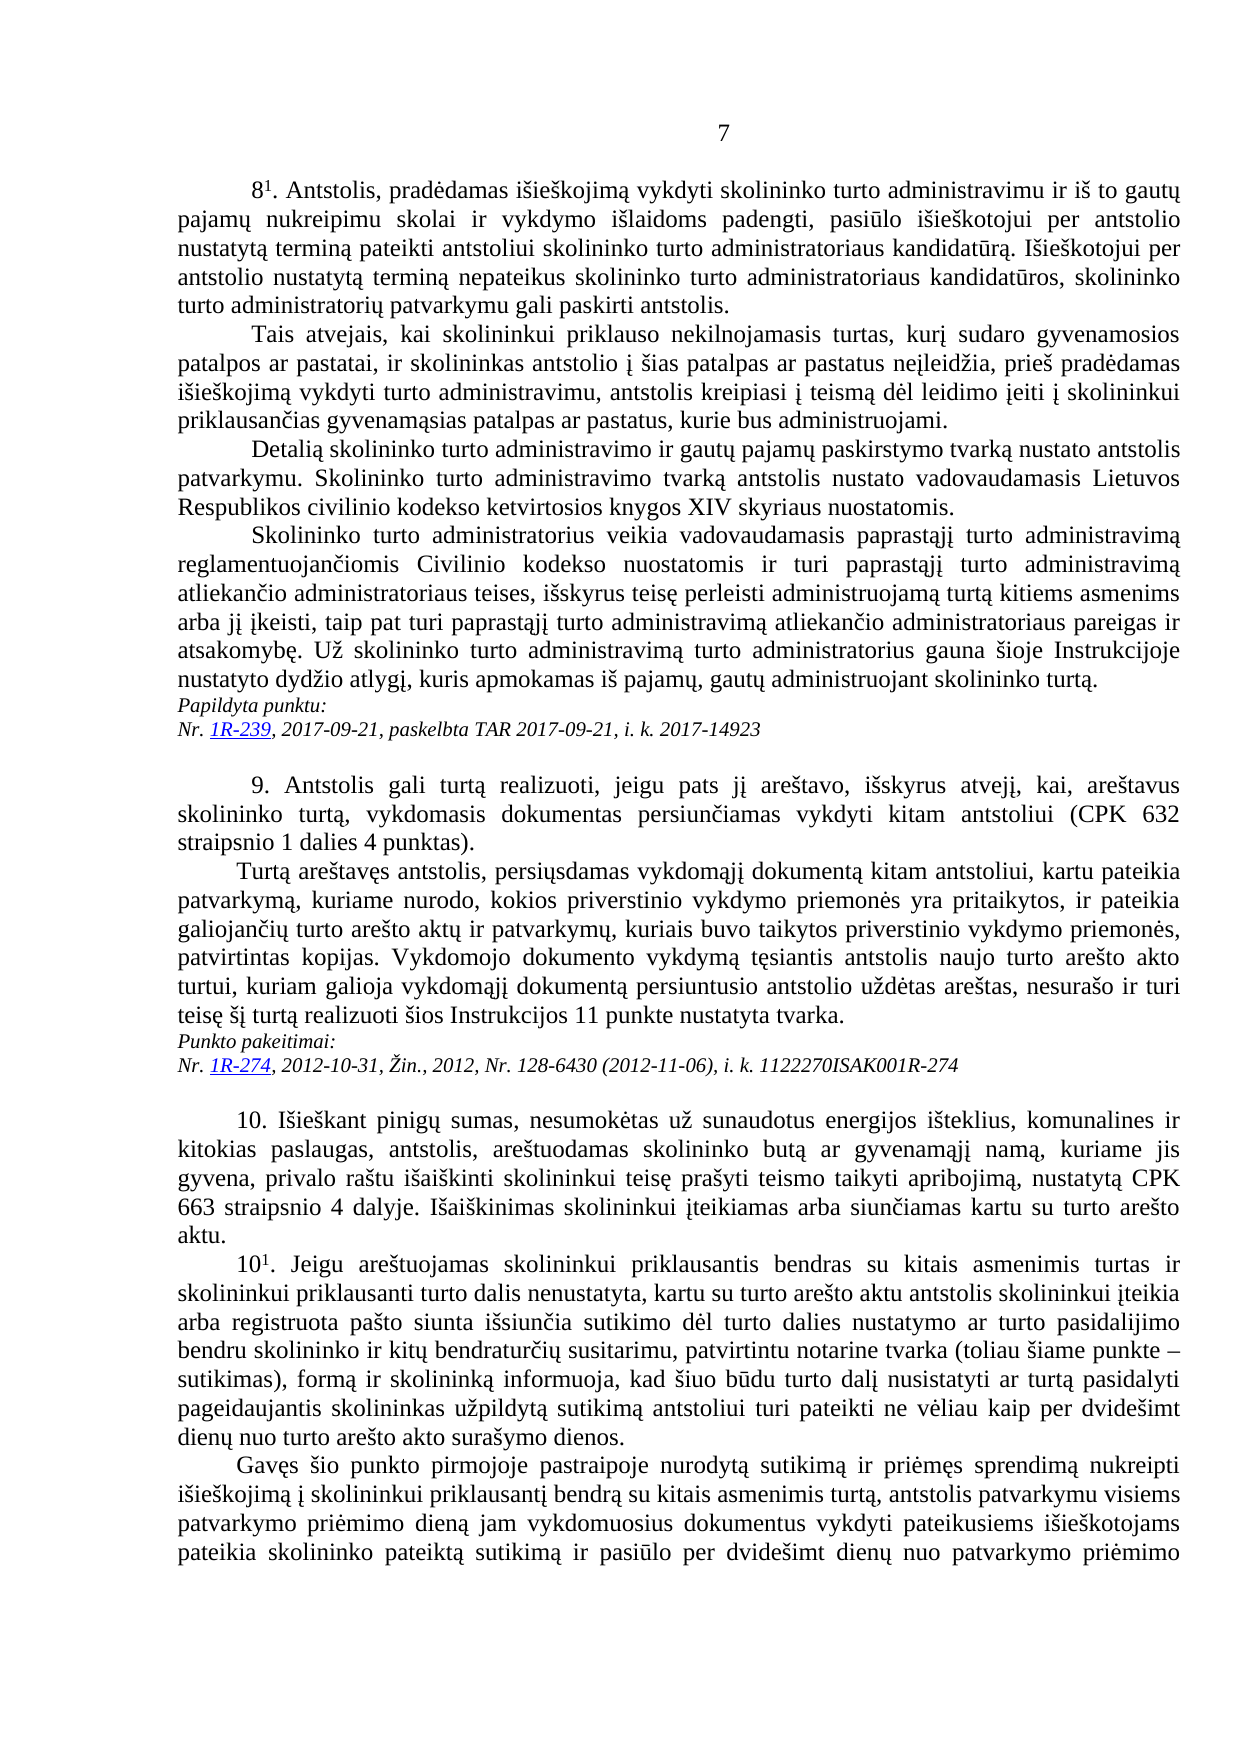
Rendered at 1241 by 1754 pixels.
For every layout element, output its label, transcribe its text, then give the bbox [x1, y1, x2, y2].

text Turtą areštavęs antstolis, persiųsdamas vykdomąjį dokumentą kitam antstoliui, kartu pateikia patvarkymą, kuriame nurodo, kokios priverstinio vykdymo priemonės yra pritaikytos, ir pateikia galiojančių turto arešto aktų ir patvarkymų, kuriais buvo taikytos priverstinio vykdymo priemonės, patvirtintas kopijas. Vykdomojo dokumento vykdymą tęsiantis antstolis naujo turto arešto akto turtui, kuriam galioja vykdomąjį dokumentą persiuntusio antstolio uždėtas areštas, nesurašo ir turi teisę šį turtą realizuoti šios Instrukcijos 11 punkte nustatyta tvarka. [177, 856, 1181, 1029]
text Nr. 1R-274, 2012-10-31, Žin., 2012, Nr. 128-6430 (2012-11-06), i. k. 1122270ISAK001R-274 [177, 1053, 1181, 1077]
text 101. Jeigu areštuojamas skolininkui priklausantis bendras su kitais asmenimis turtas ir skolininkui priklausanti turto dalis nenustatyta, kartu su turto arešto aktu antstolis skolininkui įteikia arba registruota pašto siunta išsiunčia sutikimo dėl turto dalies nustatymo ar turto pasidalijimo bendru skolininko ir kitų bendraturčių susitarimu, patvirtintu notarine tvarka (toliau šiame punkte – sutikimas), formą ir skolininką informuoja, kad šiuo būdu turto dalį nusistatyti ar turtą pasidalyti pageidaujantis skolininkas užpildytą sutikimą antstoliui turi pateikti ne vėliau kaip per dvidešimt dienų nuo turto arešto akto surašymo dienos. [177, 1249, 1181, 1451]
text 10. Išieškant pinigų sumas, nesumokėtas už sunaudotus energijos išteklius, komunalines ir kitokias paslaugas, antstolis, areštuodamas skolininko butą ar gyvenamąjį namą, kuriame jis gyvena, privalo raštu išaiškinti skolininkui teisę prašyti teismo taikyti apribojimą, nustatytą CPK 663 straipsnio 4 dalyje. Išaiškinimas skolininkui įteikiamas arba siunčiamas kartu su turto arešto aktu. [177, 1106, 1181, 1249]
text Skolininko turto administratorius veikia vadovaudamasis paprastąjį turto administravimą reglamentuojančiomis Civilinio kodekso nuostatomis ir turi paprastąjį turto administravimą atliekančio administratoriaus teises, išskyrus teisę perleisti administruojamą turtą kitiems asmenims arba jį įkeisti, taip pat turi paprastąjį turto administravimą atliekančio administratoriaus pareigas ir atsakomybę. Už skolininko turto administravimą turto administratorius gauna šioje Instrukcijoje nustatyto dydžio atlygį, kuris apmokamas iš pajamų, gautų administruojant skolininko turtą. [177, 521, 1181, 693]
text Nr. 1R-239, 2017-09-21, paskelbta TAR 2017-09-21, i. k. 2017-14923 [177, 717, 1181, 741]
text 9. Antstolis gali turtą realizuoti, jeigu pats jį areštavo, išskyrus atvejį, kai, areštavus skolininko turtą, vykdomasis dokumentas persiunčiamas vykdyti kitam antstoliui (CPK 632 straipsnio 1 dalies 4 punktas). [177, 770, 1181, 856]
text 81. Antstolis, pradėdamas išieškojimą vykdyti skolininko turto administravimu ir iš to gautų pajamų nukreipimu skolai ir vykdymo išlaidoms padengti, pasiūlo išieškotojui per antstolio nustatytą terminą pateikti antstoliui skolininko turto administratoriaus kandidatūrą. Išieškotojui per antstolio nustatytą terminą nepateikus skolininko turto administratoriaus kandidatūros, skolininko turto administratorių patvarkymu gali paskirti antstolis. [177, 176, 1181, 319]
text Papildyta punktu: [177, 693, 1181, 717]
text Tais atvejais, kai skolininkui priklauso nekilnojamasis turtas, kurį sudaro gyvenamosios patalpos ar pastatai, ir skolininkas antstolio į šias patalpas ar pastatus neįleidžia, prieš pradėdamas išieškojimą vykdyti turto administravimu, antstolis kreipiasi į teismą dėl leidimo įeiti į skolininkui priklausančias gyvenamąsias patalpas ar pastatus, kurie bus administruojami. [177, 319, 1181, 434]
text Punkto pakeitimai: [177, 1029, 1181, 1053]
text Gavęs šio punkto pirmojoje pastraipoje nurodytą sutikimą ir priėmęs sprendimą nukreipti išieškojimą į skolininkui priklausantį bendrą su kitais asmenimis turtą, antstolis patvarkymu visiems patvarkymo priėmimo dieną jam vykdomuosius dokumentus vykdyti pateikusiems išieškotojams pateikia skolininko pateiktą sutikimą ir pasiūlo per dvidešimt dienų nuo patvarkymo priėmimo [177, 1451, 1181, 1566]
text Detalią skolininko turto administravimo ir gautų pajamų paskirstymo tvarką nustato antstolis patvarkymu. Skolininko turto administravimo tvarką antstolis nustato vadovaudamasis Lietuvos Respublikos civilinio kodekso ketvirtosios knygos XIV skyriaus nuostatomis. [177, 434, 1181, 521]
